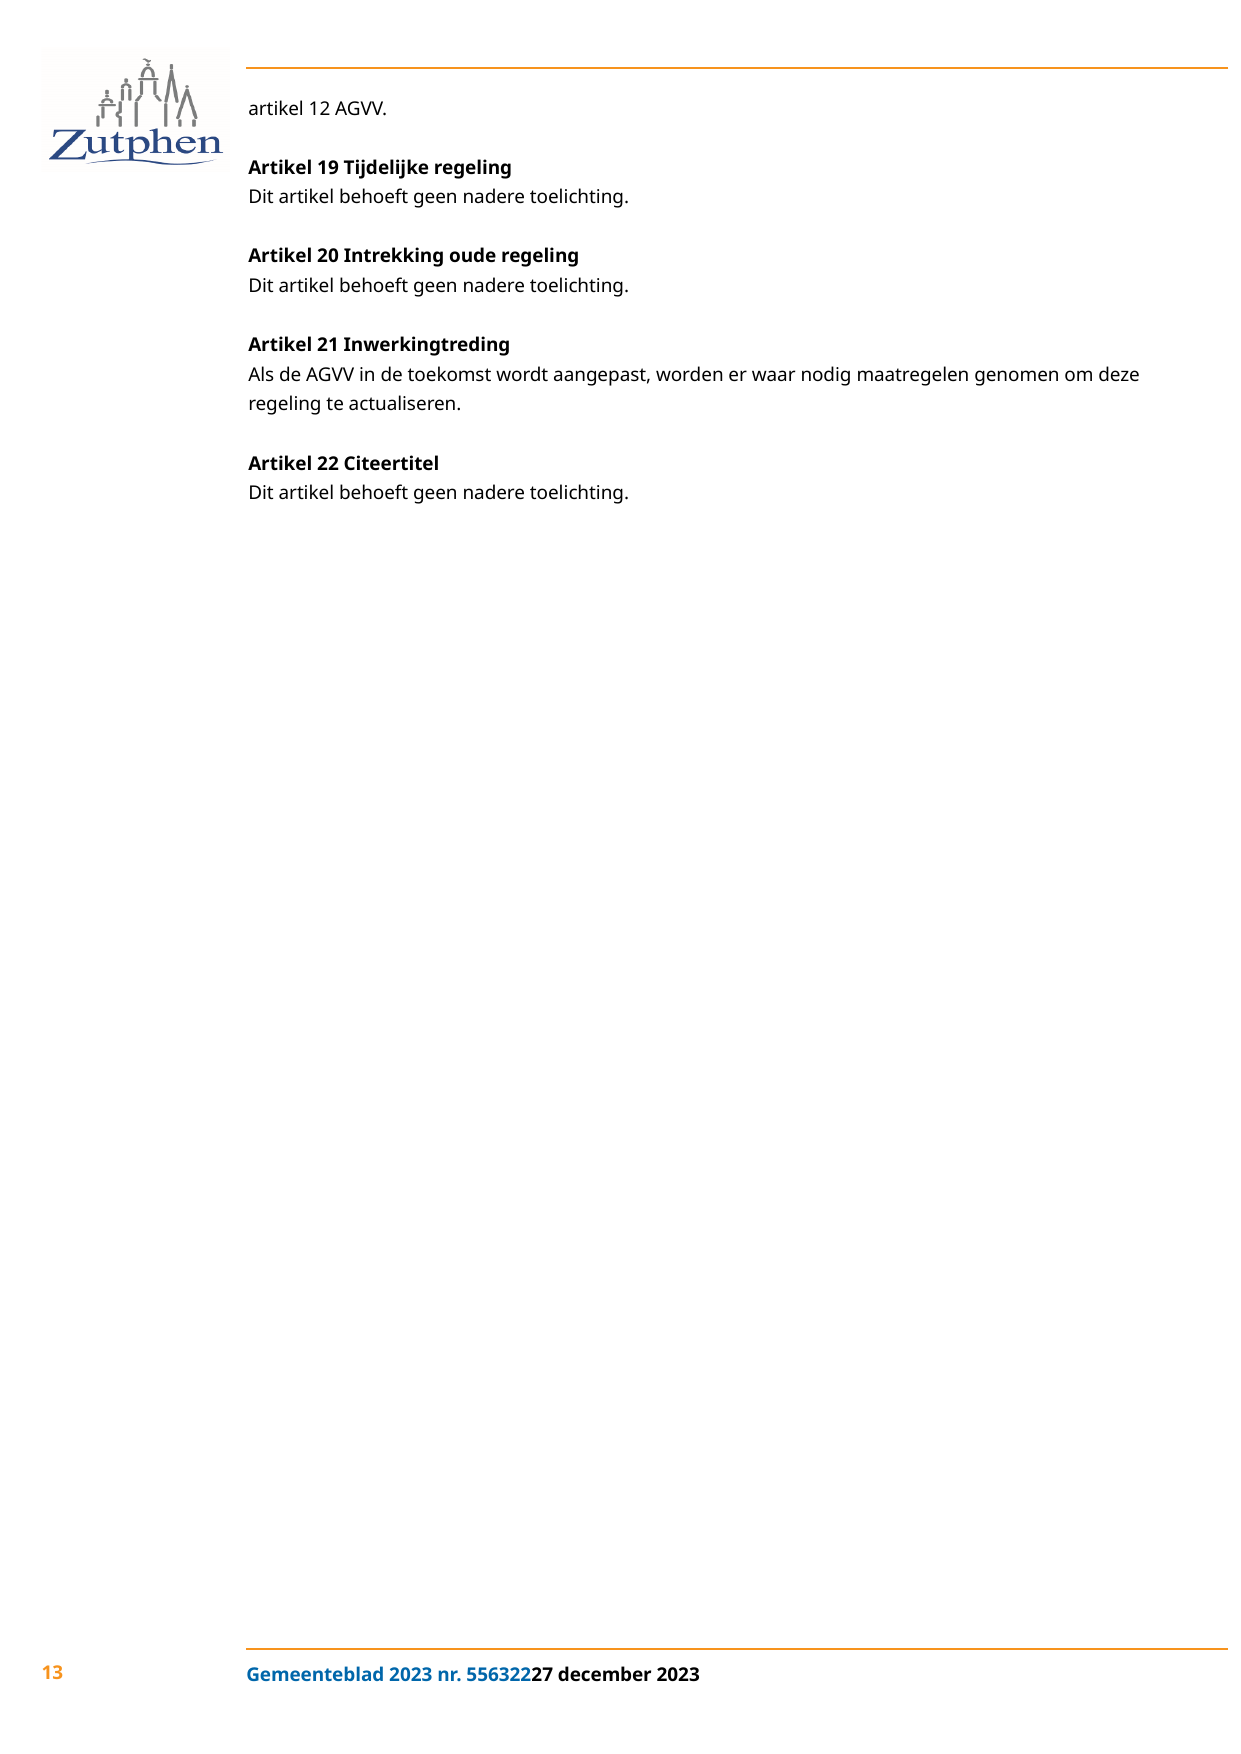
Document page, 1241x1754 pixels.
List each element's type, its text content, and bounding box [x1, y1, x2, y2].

text Artikel 22 Citeertitel [248, 450, 1152, 476]
text Artikel 20 Intrekking oude regeling [248, 243, 1152, 268]
picture [41, 47, 231, 172]
text Dit artikel behoeft geen nadere toelichting. [248, 479, 1152, 505]
text Als de AGVV in de toekomst wordt aangepast, worden er waar nodig maatregelen genomen om deze regeling te actualiseren. [248, 361, 1152, 416]
text Artikel 19 Tijdelijke regeling [248, 154, 1152, 180]
text artikel 12 AGVV. [248, 95, 1152, 121]
text Artikel 21 Inwerkingtreding [248, 331, 1152, 357]
text Dit artikel behoeft geen nadere toelichting. [248, 272, 1152, 298]
text Dit artikel behoeft geen nadere toelichting. [248, 183, 1152, 209]
